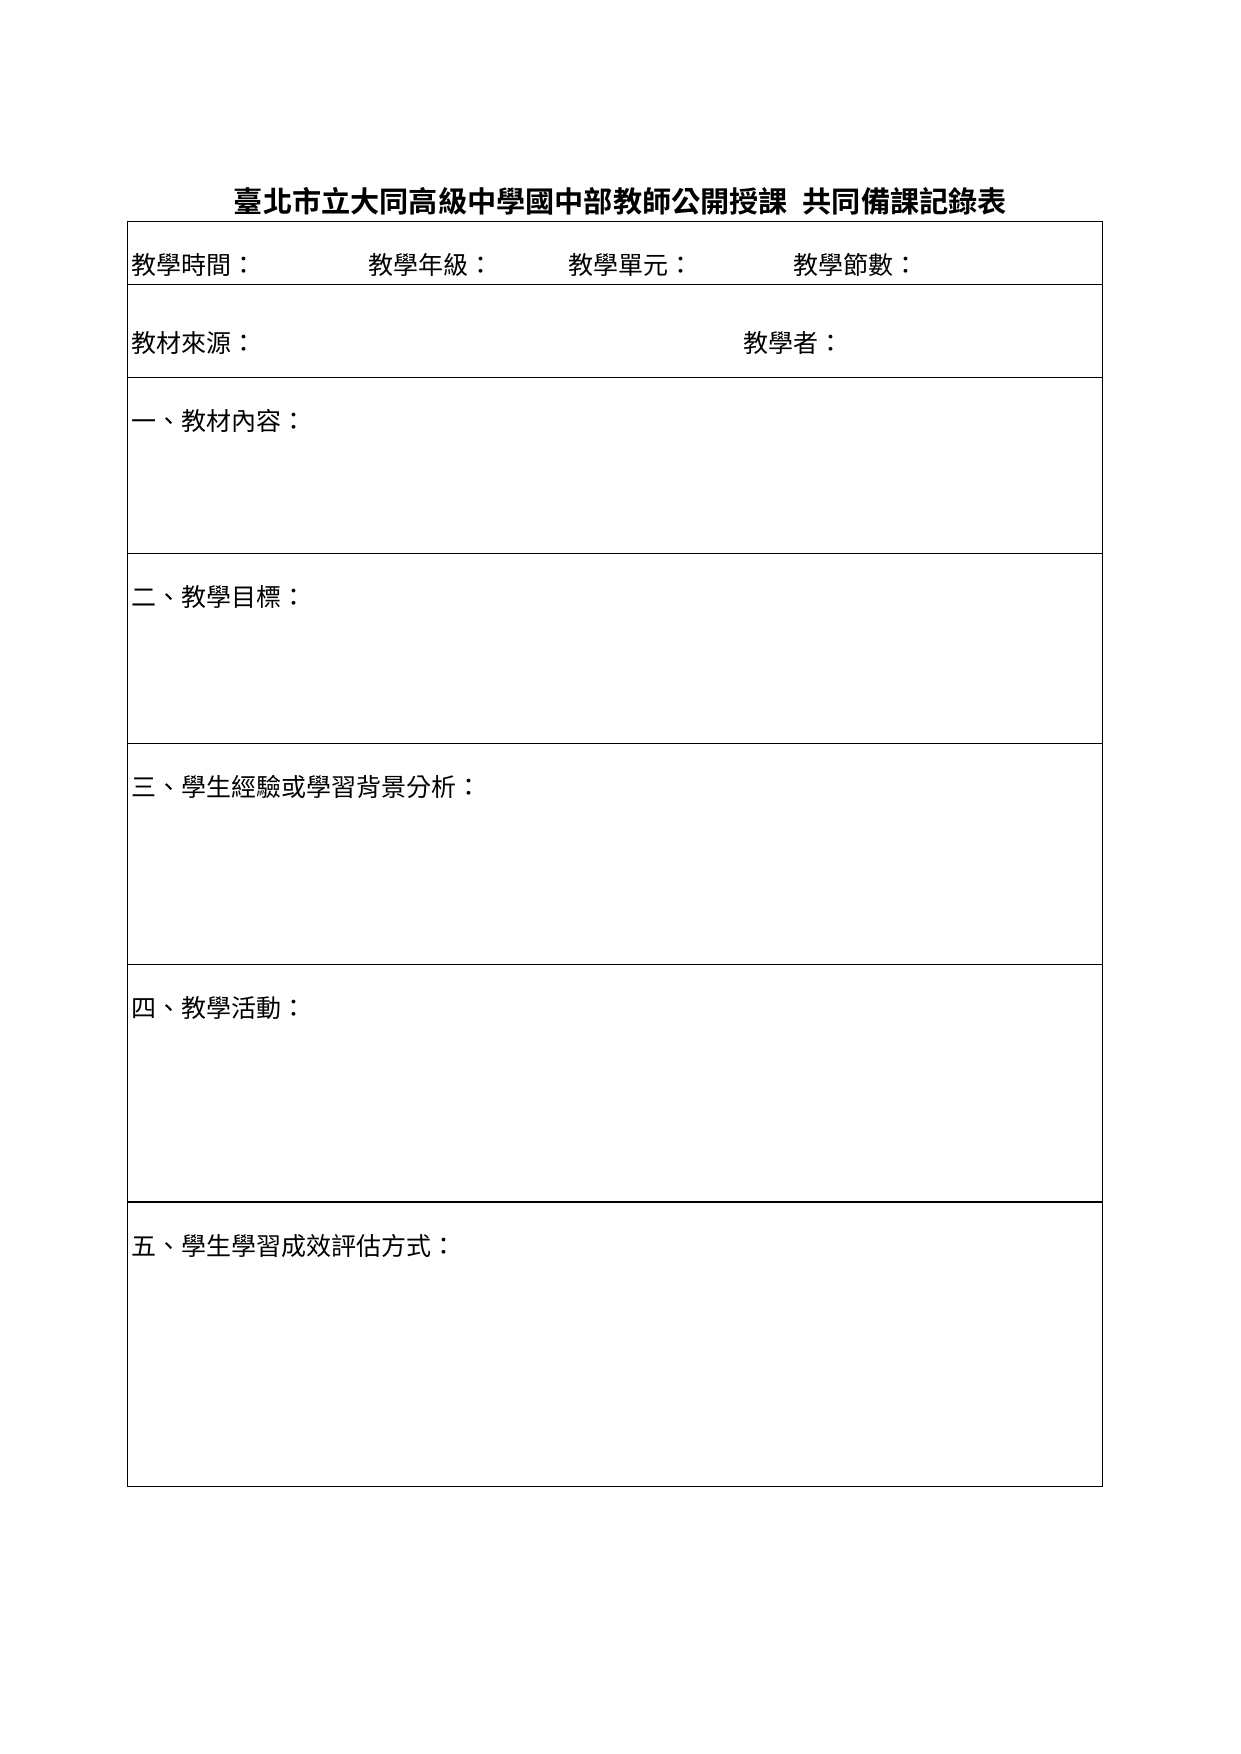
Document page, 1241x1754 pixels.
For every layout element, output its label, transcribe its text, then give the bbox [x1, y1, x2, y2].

text 臺北市立大同高級中學國中部教師公開授課 共同備課記錄表 [187, 158, 1053, 221]
table_cell 三、學生經驗或學習背景分析： [128, 744, 1102, 964]
table_header 教學時間： 教學年級： 教學單元： 教學節數： [128, 222, 1102, 284]
table_cell 四、教學活動： [128, 965, 1102, 1201]
table_cell 二、教學目標： [128, 554, 1102, 743]
table_cell 五、學生學習成效評估方式： [128, 1203, 1102, 1486]
table_cell 教材來源： 教學者： [128, 285, 1102, 377]
table_cell 一、教材內容： [128, 378, 1102, 553]
